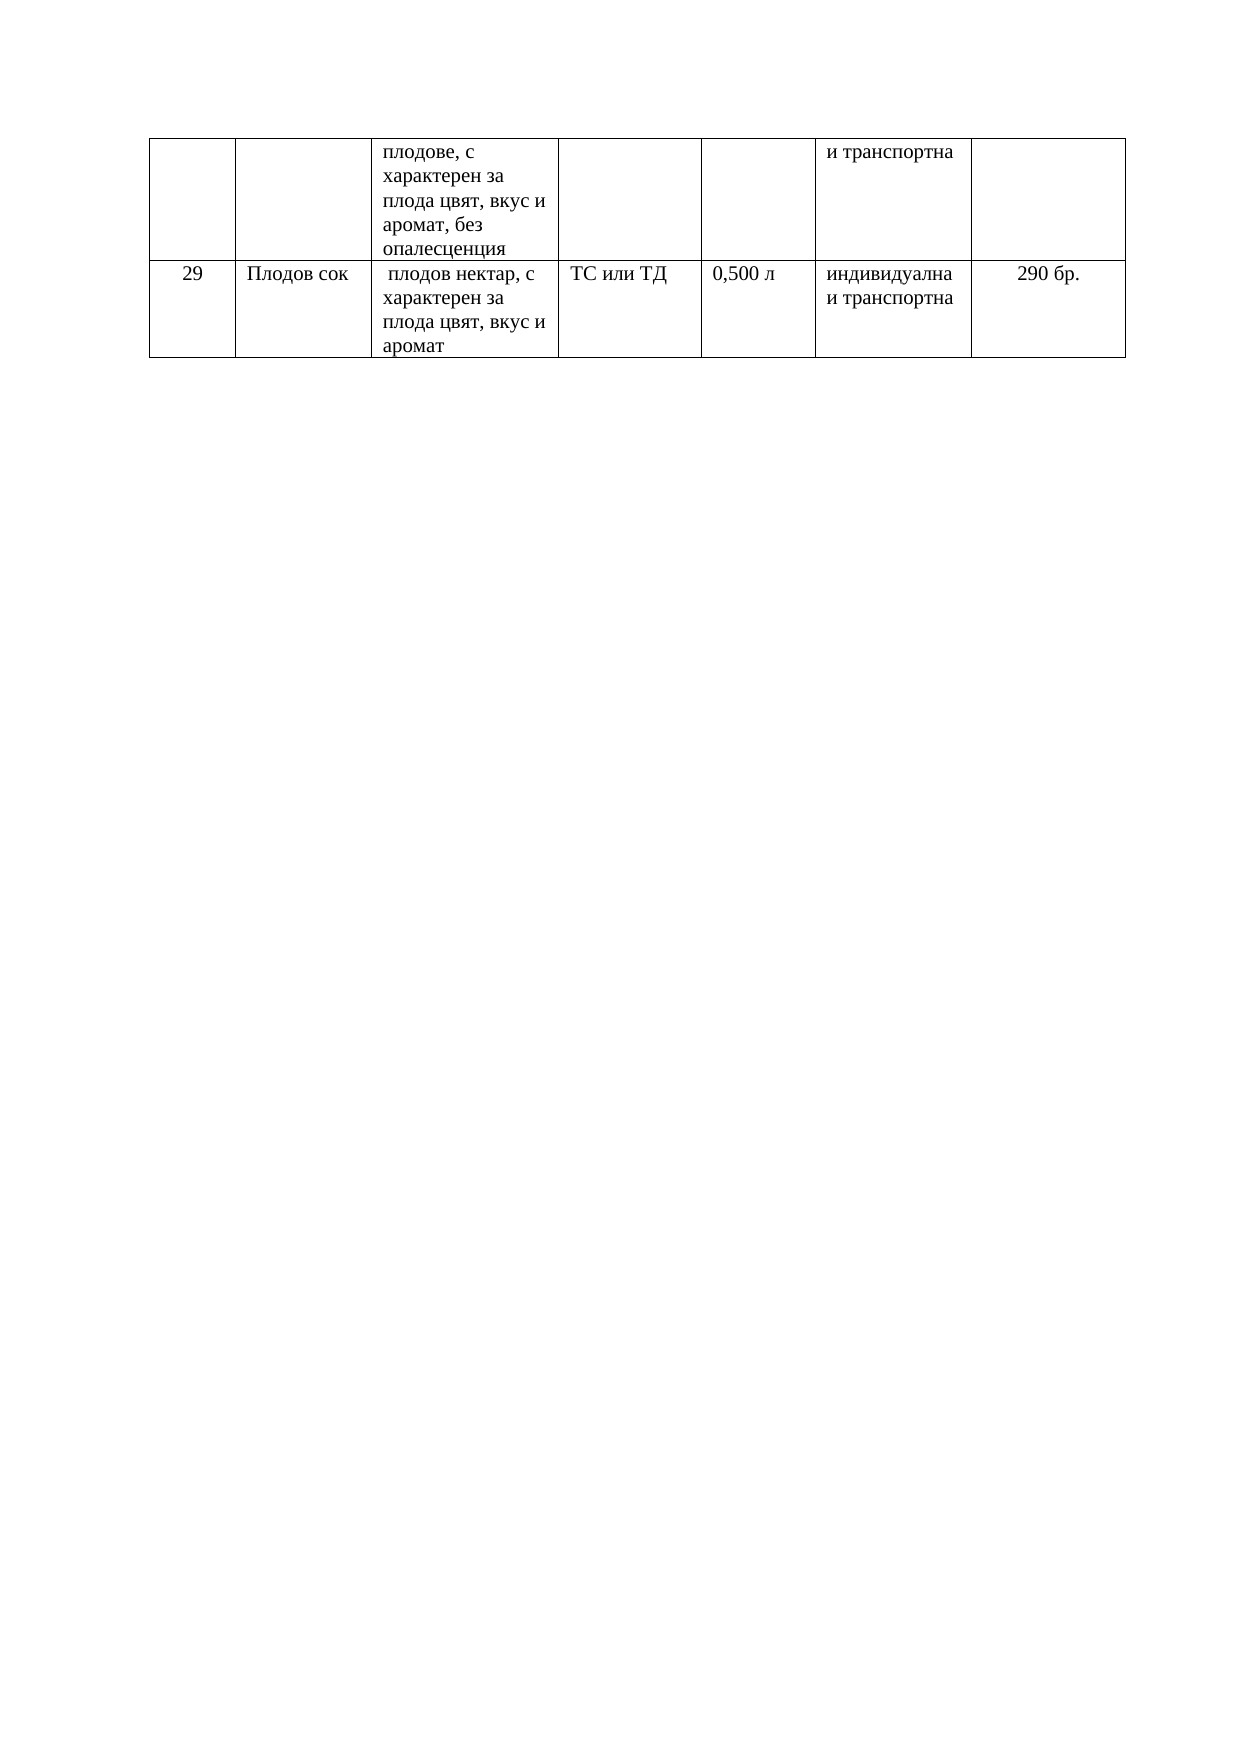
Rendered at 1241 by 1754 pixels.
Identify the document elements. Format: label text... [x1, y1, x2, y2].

table_cell и транспортна [816, 139, 971, 260]
table_cell [702, 139, 815, 260]
table_cell [150, 139, 235, 260]
table_cell ТС или ТД [559, 261, 701, 357]
table_cell плодов нектар, с характерен за плода цвят, вкус и аромат [372, 261, 558, 357]
table_cell плодове, с характерен за плода цвят, вкус и аромат, без опалесценция [372, 139, 558, 260]
table_cell Плодов сок [236, 261, 371, 357]
table_cell [559, 139, 701, 260]
table_cell 0,500 л [702, 261, 815, 357]
table_cell 290 бр. [972, 261, 1125, 357]
table_cell 29 [150, 261, 235, 357]
table_cell индивидуална и транспортна [816, 261, 971, 357]
table_cell [972, 139, 1125, 260]
table_cell [236, 139, 371, 260]
